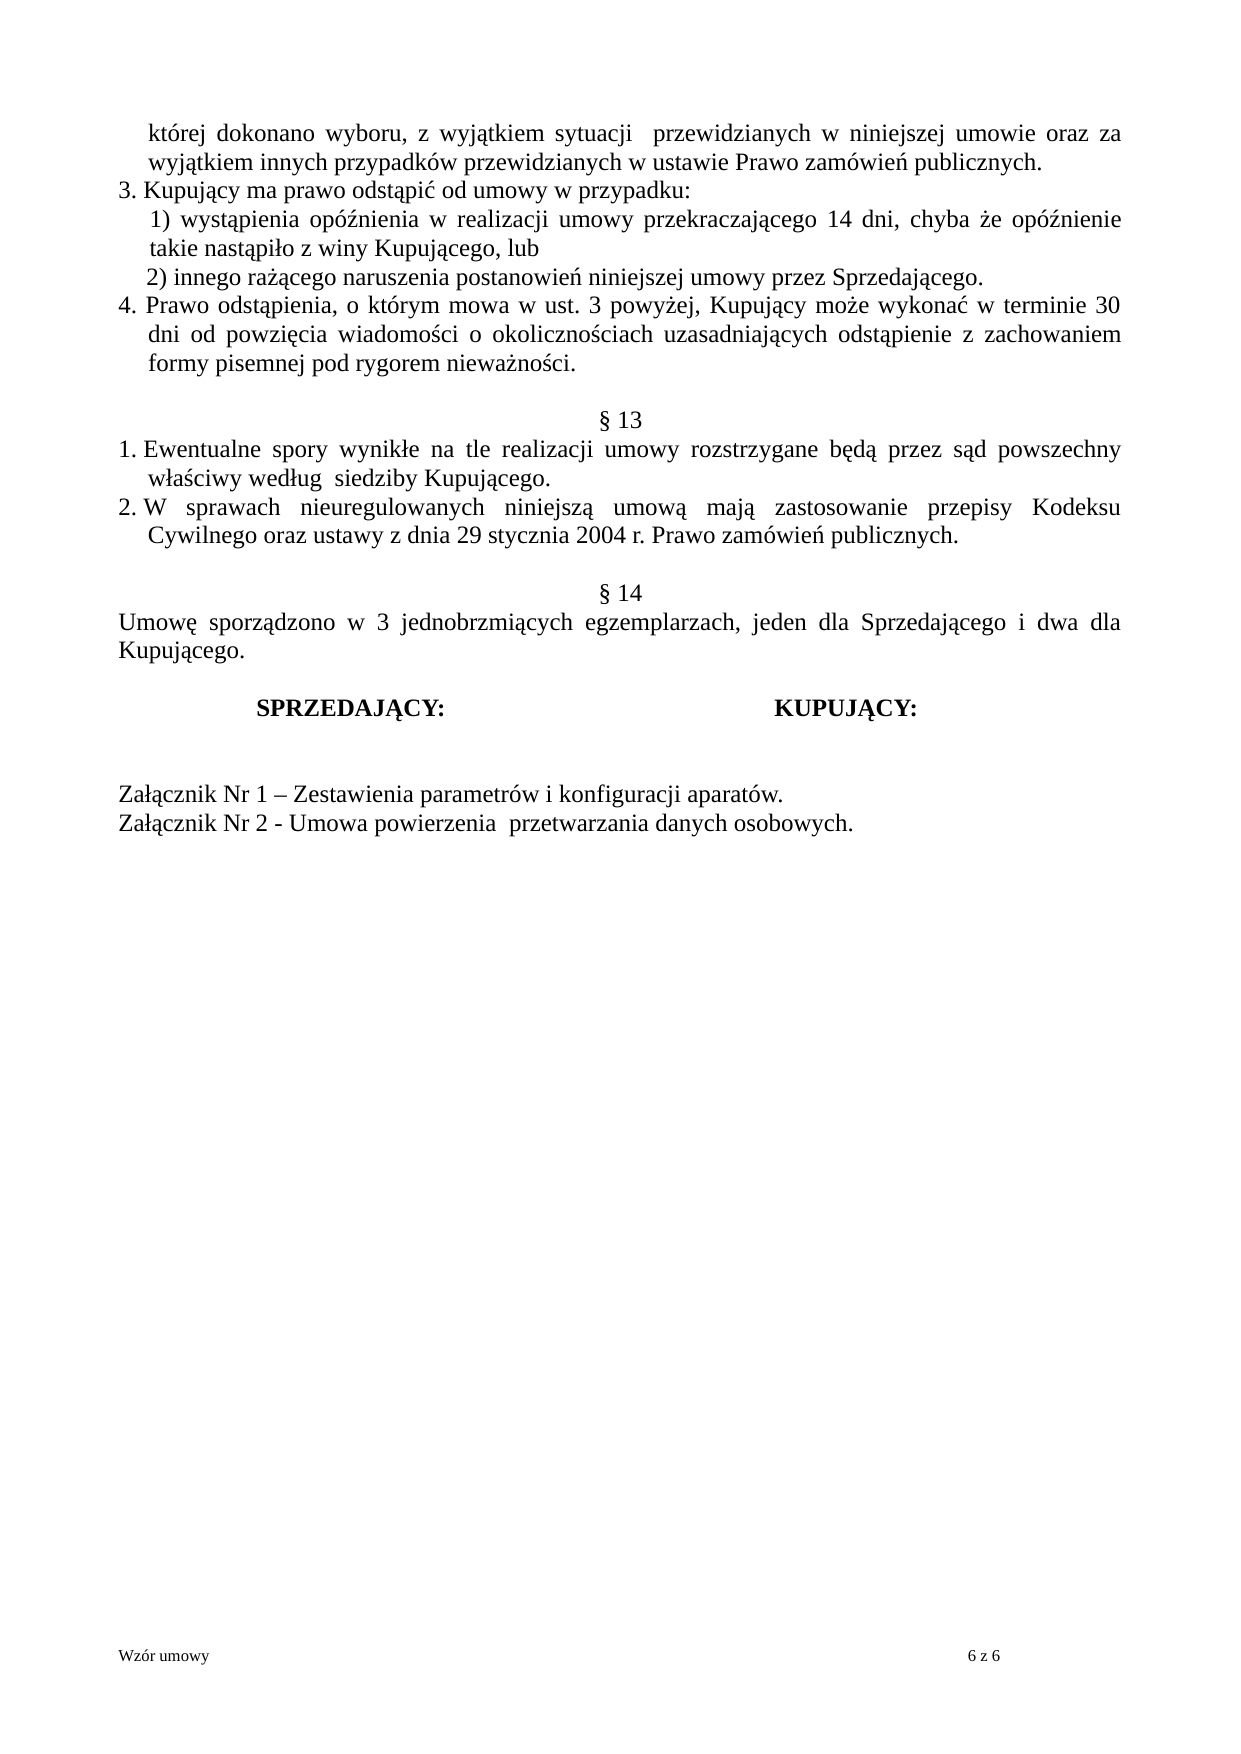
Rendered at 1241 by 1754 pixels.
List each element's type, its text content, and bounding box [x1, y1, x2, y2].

text Załącznik Nr 1 – Zestawienia parametrów i konfiguracji aparatów. [118, 779, 1122, 808]
list Ewentualne spory wynikłe na tle realizacji umowy rozstrzygane będą przez sąd powszechny właściwy według siedziby Kupującego. [118, 434, 1122, 492]
table_header KUPUJĄCY: [590, 693, 1101, 722]
text § 14 [118, 578, 1122, 607]
table_header SPRZEDAJĄCY: [111, 693, 590, 722]
list W sprawach nieuregulowanych niniejszą umową mają zastosowanie przepisy Kodeksu Cywilnego oraz ustawy z dnia 29 stycznia 2004 r. Prawo zamówień publicznych. [118, 492, 1122, 549]
text Umowę sporządzono w 3 jednobrzmiących egzemplarzach, jeden dla Sprzedającego i dwa dla Kupującego. [118, 607, 1122, 664]
list której dokonano wyboru, z wyjątkiem sytuacji przewidzianych w niniejszej umowie oraz za wyjątkiem innych przypadków przewidzianych w ustawie Prawo zamówień publicznych. [120, 118, 1122, 176]
text § 13 [118, 406, 1122, 434]
text 3. Kupujący ma prawo odstąpić od umowy w przypadku: [118, 176, 1122, 204]
text 1) wystąpienia opóźnienia w realizacji umowy przekraczającego 14 dni, chyba że opóźnienie takie nastąpiło z winy Kupującego, lub [149, 204, 1122, 262]
text 2) innego rażącego naruszenia postanowień niniejszej umowy przez Sprzedającego. [146, 262, 1122, 291]
text 4. Prawo odstąpienia, o którym mowa w ust. 3 powyżej, Kupujący może wykonać w terminie 30 dni od powzięcia wiadomości o okolicznościach uzasadniających odstąpienie z zachowaniem formy pisemnej pod rygorem nieważności. [118, 291, 1122, 377]
text Załącznik Nr 2 - Umowa powierzenia przetwarzania danych osobowych. [118, 808, 1122, 837]
